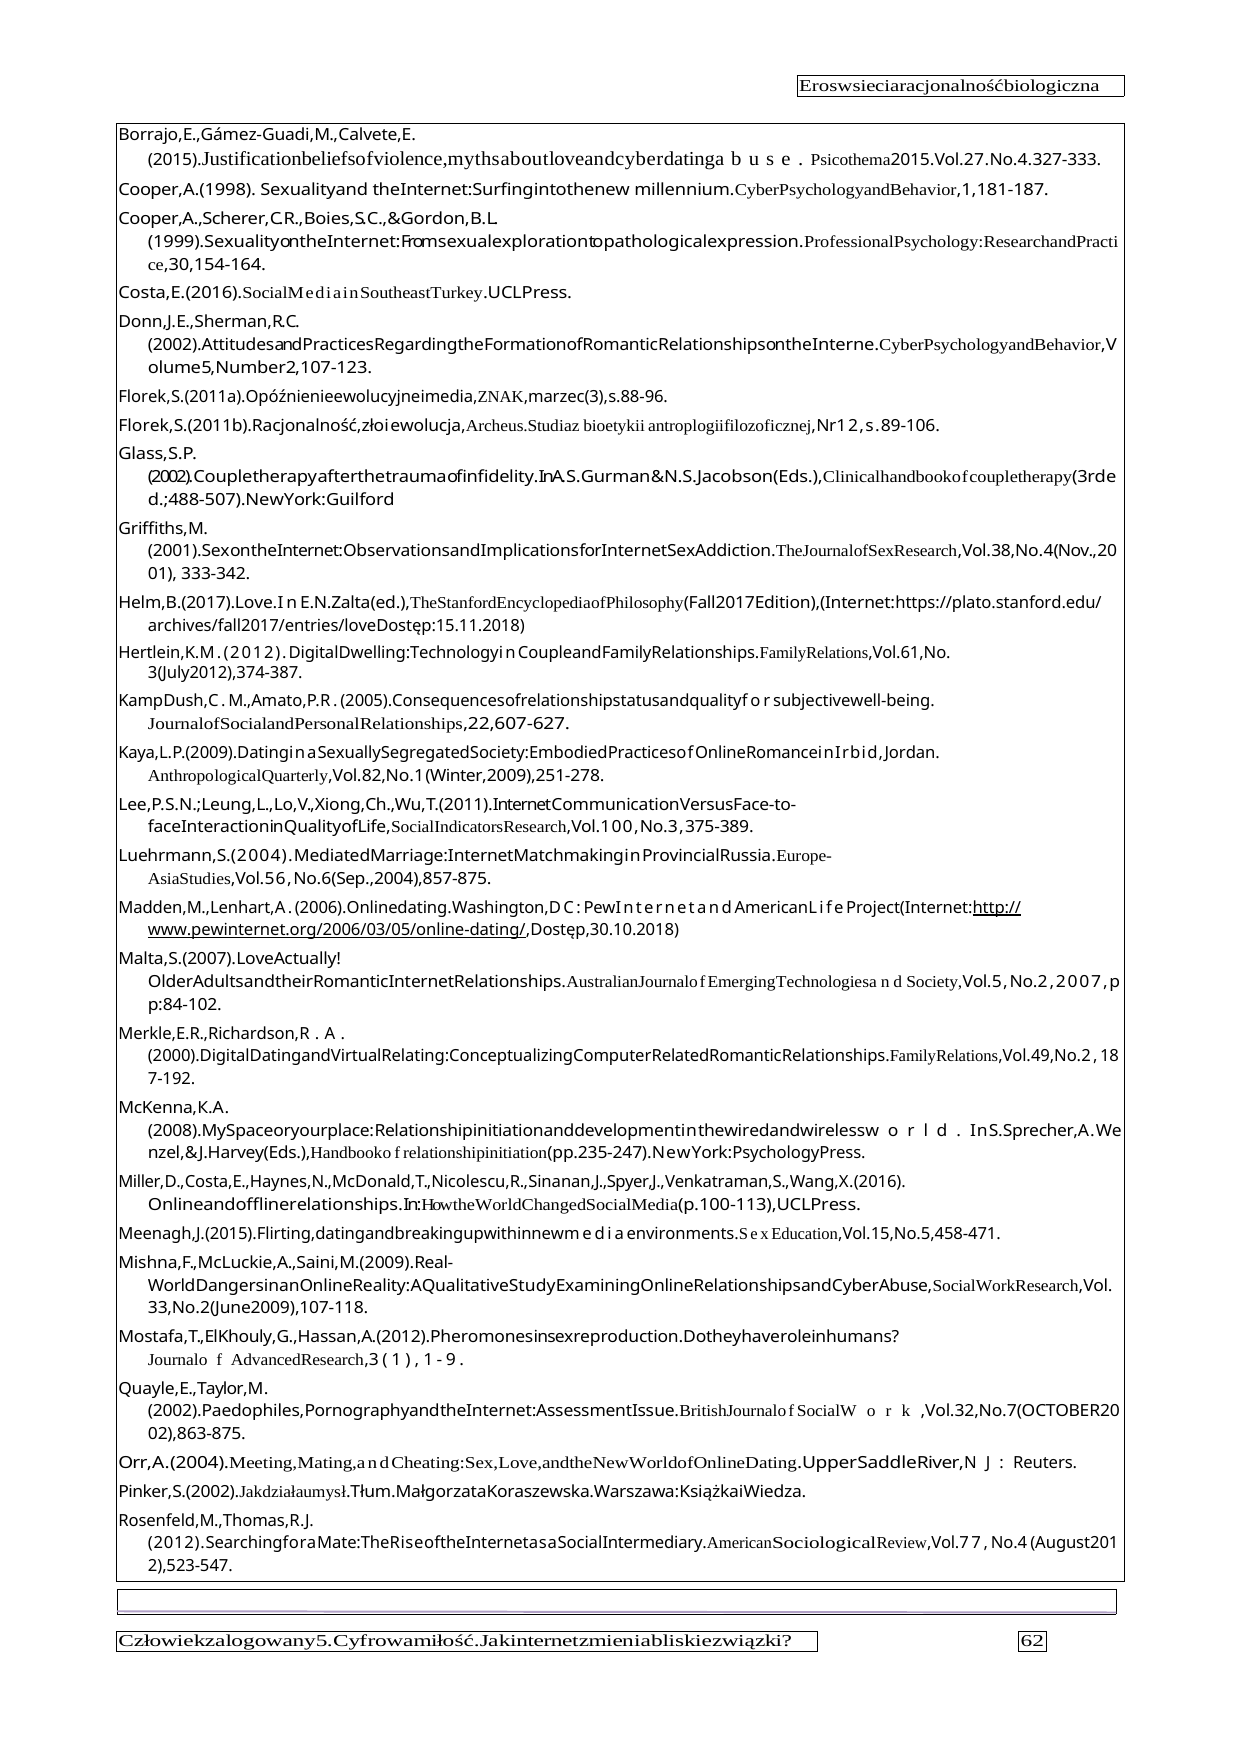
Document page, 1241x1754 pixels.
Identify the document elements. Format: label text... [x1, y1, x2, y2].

text 3(July2012),374-387. [148, 662, 1124, 683]
text Donn,J.E.,Sherman,R.C.(2002).AttitudesandPracticesRegardingtheFormationofRomanticRelationshipsontheInterne.CyberPsychologyandBehavior,Volume5,Number2,107-123. [118, 310, 1122, 378]
text Człowiekzalogowany5.Cyfrowamiłość.Jakinternetzmieniabliskiezwiązki? [118, 1632, 817, 1650]
text Rosenfeld,M.,Thomas,R.J.(2012).SearchingforaMate:TheRiseoftheInternetasaSocialIntermediary.AmericanSociologicalReview,Vol.77,No.4(August2012),523-547. [118, 1508, 1122, 1576]
text Helm,B.(2017).Love.InE.N.Zalta(ed.),TheStanfordEncyclopediaofPhilosophy(Fall2017Edition),(Internet:https://plato.stanford.edu/archives/fall2017/entries/loveDostęp:15.11.2018) [118, 591, 1123, 636]
text JournalofSocialandPersonalRelationships,22,607-627. [148, 712, 1124, 734]
text Luehrmann,S.(2004).MediatedMarriage:InternetMatchmakinginProvincialRussia.Europe-AsiaStudies,Vol.56,No.6(Sep.,2004),857-875. [118, 844, 1122, 889]
text Mostafa,T.,ElKhouly,G.,Hassan,A.(2012).Pheromonesinsexreproduction.Dotheyhaveroleinhumans?JournalofAdvancedResearch,3(1),1-9. [118, 1325, 1123, 1370]
text Eroswsieciaracjonalnośćbiologiczna [799, 76, 1124, 94]
text Kaya,L.P.(2009).DatinginaSexuallySegregatedSociety:EmbodiedPracticesofOnlineRomanceinIrbid,Jordan. [118, 741, 1124, 763]
text Hertlein,K.M.(2012).DigitalDwelling:TechnologyinCoupleandFamilyRelationships.FamilyRelations,Vol.61,No. [118, 642, 1124, 662]
text Quayle,E.,Taylor,M.(2002).Paedophiles,PornographyandtheInternet:AssessmentIssue.BritishJournalofSocialWork,Vol.32,No.7(OCTOBER2002),863-875. [118, 1376, 1122, 1444]
text Madden,M.,Lenhart,A.(2006).Onlinedating.Washington,DC:PewInternetandAmericanLifeProject(Internet:http://www.pewinternet.org/2006/03/05/online-dating/,Dostęp,30.10.2018) [118, 895, 1122, 941]
text Lee,P.S.N.;Leung,L.,Lo,V.,Xiong,Ch.,Wu,T.(2011).InternetCommunicationVersusFace-to-faceInteractioninQualityofLife,SocialIndicatorsResearch,Vol.100,No.3,375-389. [118, 792, 1123, 837]
text Cooper,A.(1998). Sexualityand theInternet:Surfingintothenew millennium.CyberPsychologyandBehavior,1,181-187. [118, 178, 1122, 201]
text KampDush,C.M.,Amato,P.R.(2005).Consequencesofrelationshipstatusandqualityforsubjectivewell-being. [118, 689, 1124, 712]
text Borrajo,E.,Gámez-Guadi,M.,Calvete,E.(2015).Justificationbeliefsofviolence,mythsaboutloveandcyberdatingabuse.Psicothema2015.Vol.27.No.4.327-333. [118, 124, 1122, 170]
text AnthropologicalQuarterly,Vol.82,No.1(Winter,2009),251-278. [148, 763, 1124, 786]
text Florek,S.(2011a).Opóźnienieewolucyjneimedia,ZNAK,marzec(3),s.88-96. [118, 384, 1124, 407]
text Cooper,A.,Scherer,C.R.,Boies,S.C.,&Gordon,B.L.(1999).SexualityontheInternet:Fromsexualexplorationtopathologicalexpression.ProfessionalPsychology:ResearchandPractice,30,154-164. [118, 207, 1122, 275]
text 62 [1020, 1632, 1046, 1650]
text Mishna,F.,McLuckie,A.,Saini,M.(2009).Real-WorldDangersinanOnlineReality:AQualitativeStudyExaminingOnlineRelationshipsandCyberAbuse,SocialWorkResearch,Vol.33,No.2(June2009),107-118. [118, 1250, 1122, 1318]
text Malta,S.(2007).LoveActually!OlderAdultsandtheirRomanticInternetRelationships.AustralianJournalofEmergingTechnologiesandSociety,Vol.5,No.2,2007,pp:84-102. [118, 947, 1122, 1015]
text Costa,E.(2016).SocialMediainSoutheastTurkey.UCLPress. [118, 281, 1124, 304]
text Miller,D.,Costa,E.,Haynes,N.,McDonald,T.,Nicolescu,R.,Sinanan,J.,Spyer,J.,Venkatraman,S.,Wang,X.(2016). [118, 1170, 1124, 1193]
text Onlineandofflinerelationships.In:HowtheWorldChangedSocialMedia(p.100-113),UCLPress. [148, 1193, 1124, 1215]
text Meenagh,J.(2015).Flirting,datingandbreakingupwithinnewmediaenvironments.SexEducation,Vol.15,No.5,458-471. [118, 1221, 1122, 1244]
text Orr,A.(2004).Meeting,Mating,andCheating:Sex,Love,andtheNewWorldofOnlineDating.UpperSaddleRiver,NJ:Reuters. [118, 1451, 1122, 1473]
text Griffiths,M.(2001).SexontheInternet:ObservationsandImplicationsforInternetSexAddiction.TheJournalofSexResearch,Vol.38,No.4(Nov.,2001), 333-342. [118, 516, 1122, 584]
text Pinker,S.(2002).Jakdziałaumysł.Tłum.MałgorzataKoraszewska.Warszawa:KsiążkaiWiedza. [118, 1479, 1124, 1502]
text Florek,S.(2011b).Racjonalność,złoiewolucja,Archeus.Studiazbioetykiiantroplogiifilozoficznej,Nr12,s.89-106. [118, 413, 1124, 436]
text Merkle,E.R.,Richardson,R.A.(2000).DigitalDatingandVirtualRelating:ConceptualizingComputerRelatedRomanticRelationships.FamilyRelations,Vol.49,No.2,187-192. [118, 1021, 1122, 1089]
text Glass,S.P.(2002).Coupletherapyafterthetraumaofinfidelity.InA.S.Gurman&N.S.Jacobson(Eds.),Clinicalhandbookofcoupletherapy(3rded.;488-507).NewYork:Guilford [118, 442, 1122, 510]
text McKenna,К.A.(2008).MySpaceoryourplace:Relationshipinitiationanddevelopmentinthewiredandwirelessworld.InS.Sprecher,A.Wenzel,&J.Harvey(Eds.),Handbookofrelationshipinitiation(pp.235-247).NewYork:PsychologyPress. [118, 1096, 1122, 1164]
